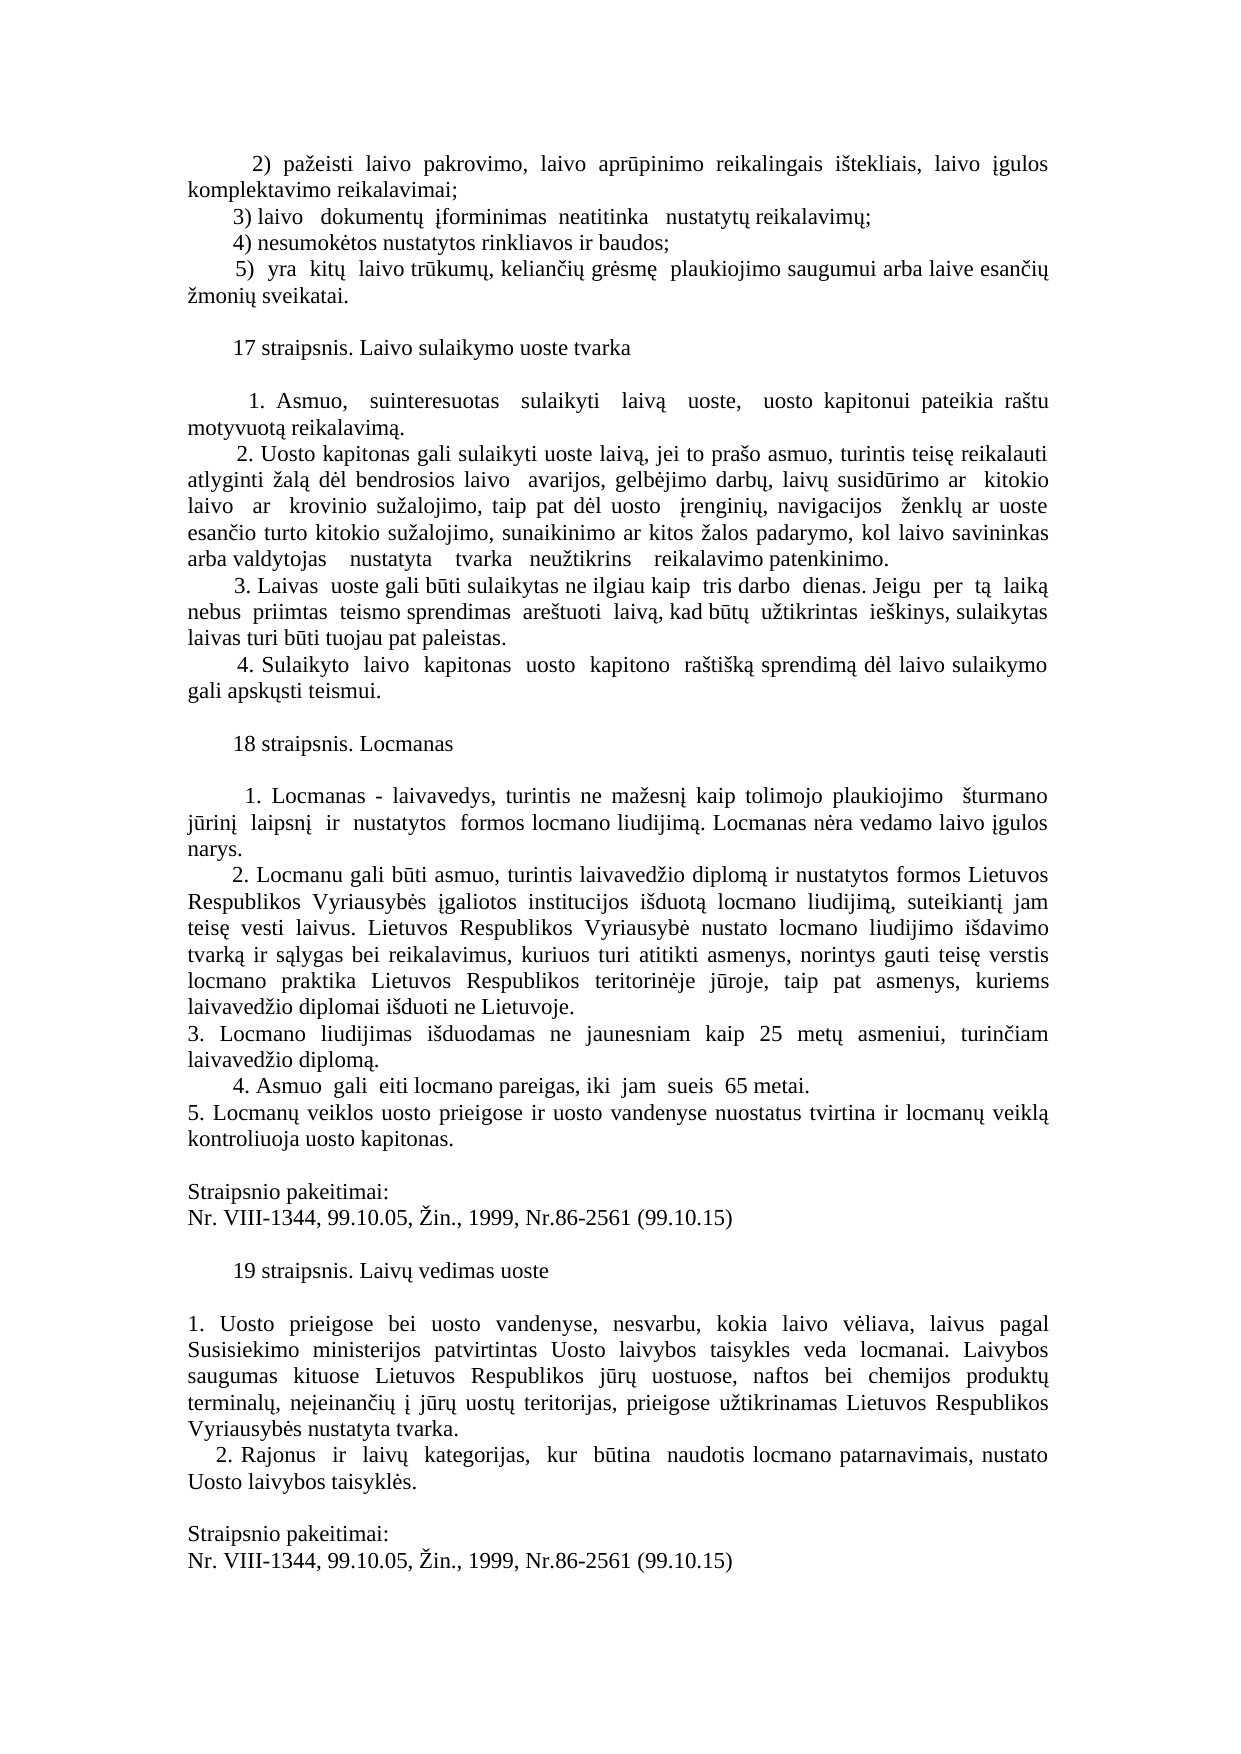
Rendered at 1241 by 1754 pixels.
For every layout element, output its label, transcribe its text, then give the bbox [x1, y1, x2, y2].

text 4) nesumokėtos nustatytos rinkliavos ir baudos; [187, 229, 1050, 255]
text 1. Locmanas - laivavedys, turintis ne mažesnį kaip tolimojo plaukiojimo šturmano jūrinį laipsnį ir nustatytos formos locmano liudijimą. Locmanas nėra vedamo laivo įgulos narys. [187, 782, 1050, 862]
text Nr. VIII-1344, 99.10.05, Žin., 1999, Nr.86-2561 (99.10.15) [187, 1547, 1050, 1573]
text 19 straipsnis. Laivų vedimas uoste [187, 1257, 1050, 1283]
text 3. Locmano liudijimas išduodamas ne jaunesniam kaip 25 metų asmeniui, turinčiam laivavedžio diplomą. [187, 1020, 1050, 1072]
text 4. Asmuo gali eiti locmano pareigas, iki jam sueis 65 metai. [187, 1072, 1050, 1099]
text 1. Uosto prieigose bei uosto vandenyse, nesvarbu, kokia laivo vėliava, laivus pagal Susisiekimo ministerijos patvirtintas Uosto laivybos taisykles veda locmanai. Laivybos saugumas kituose Lietuvos Respublikos jūrų uostuose, naftos bei chemijos produktų terminalų, neįeinančių į jūrų uostų teritorijas, prieigose užtikrinamas Lietuvos Respublikos Vyriausybės nustatyta tvarka. [187, 1309, 1050, 1441]
text Nr. VIII-1344, 99.10.05, Žin., 1999, Nr.86-2561 (99.10.15) [187, 1204, 1050, 1231]
text 2. Uosto kapitonas gali sulaikyti uoste laivą, jei to prašo asmuo, turintis teisę reikalauti atlyginti žalą dėl bendrosios laivo avarijos, gelbėjimo darbų, laivų susidūrimo ar kitokio laivo ar krovinio sužalojimo, taip pat dėl uosto įrenginių, navigacijos ženklų ar uoste esančio turto kitokio sužalojimo, sunaikinimo ar kitos žalos padarymo, kol laivo savininkas arba valdytojas nustatyta tvarka neužtikrins reikalavimo patenkinimo. [187, 440, 1050, 572]
text 2. Rajonus ir laivų kategorijas, kur būtina naudotis locmano patarnavimais, nustato Uosto laivybos taisyklės. [187, 1441, 1050, 1494]
text 17 straipsnis. Laivo sulaikymo uoste tvarka [187, 334, 1050, 361]
text 1. Asmuo, suinteresuotas sulaikyti laivą uoste, uosto kapitonui pateikia raštu motyvuotą reikalavimą. [187, 387, 1050, 440]
text Straipsnio pakeitimai: [187, 1520, 1050, 1547]
text 4. Sulaikyto laivo kapitonas uosto kapitono raštišką sprendimą dėl laivo sulaikymo gali apskųsti teismui. [187, 651, 1050, 703]
text 5. Locmanų veiklos uosto prieigose ir uosto vandenyse nuostatus tvirtina ir locmanų veiklą kontroliuoja uosto kapitonas. [187, 1099, 1050, 1151]
text 18 straipsnis. Locmanas [187, 730, 1050, 756]
text 3) laivo dokumentų įforminimas neatitinka nustatytų reikalavimų; [187, 203, 1050, 229]
text 3. Laivas uoste gali būti sulaikytas ne ilgiau kaip tris darbo dienas. Jeigu per tą laiką nebus priimtas teismo sprendimas areštuoti laivą, kad būtų užtikrintas ieškinys, sulaikytas laivas turi būti tuojau pat paleistas. [187, 572, 1050, 651]
text 5) yra kitų laivo trūkumų, keliančių grėsmę plaukiojimo saugumui arba laive esančių žmonių sveikatai. [187, 255, 1050, 308]
text 2. Locmanu gali būti asmuo, turintis laivavedžio diplomą ir nustatytos formos Lietuvos Respublikos Vyriausybės įgaliotos institucijos išduotą locmano liudijimą, suteikiantį jam teisę vesti laivus. Lietuvos Respublikos Vyriausybė nustato locmano liudijimo išdavimo tvarką ir sąlygas bei reikalavimus, kuriuos turi atitikti asmenys, norintys gauti teisę verstis locmano praktika Lietuvos Respublikos teritorinėje jūroje, taip pat asmenys, kuriems laivavedžio diplomai išduoti ne Lietuvoje. [187, 862, 1050, 1020]
text Straipsnio pakeitimai: [187, 1178, 1050, 1204]
text 2) pažeisti laivo pakrovimo, laivo aprūpinimo reikalingais ištekliais, laivo įgulos komplektavimo reikalavimai; [187, 150, 1050, 203]
